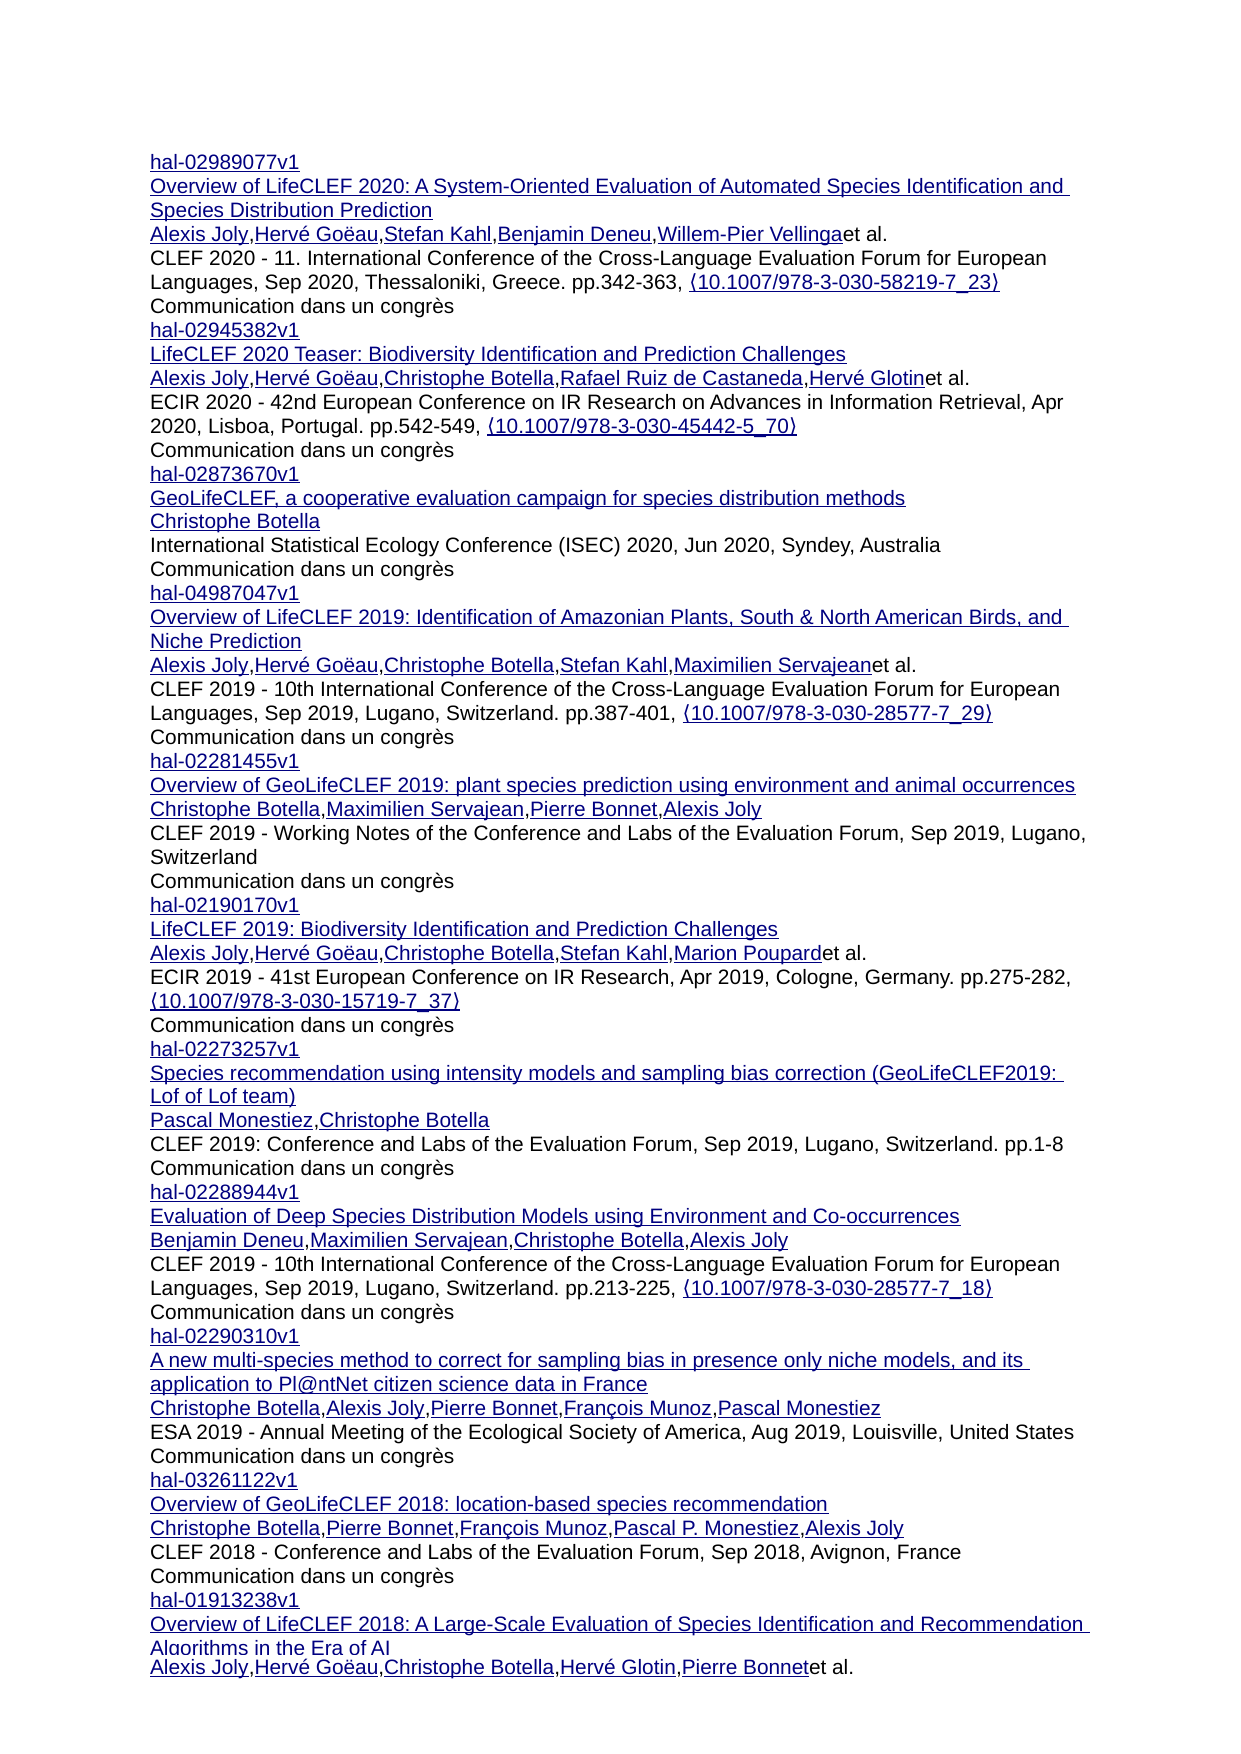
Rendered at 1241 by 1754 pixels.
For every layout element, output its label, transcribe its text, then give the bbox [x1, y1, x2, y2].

table_cell hal-02989077v1 [150, 150, 1090, 174]
table_cell Overview of GeoLifeCLEF 2019: plant species prediction using environment and animal occurrences Christophe Botella,Maximilien Servajean,Pierre Bonnet,Alexis Joly CLEF 2019 - Working Notes of the Conference and Labs of the Evaluation Forum, Sep 2019, Lugano, Switzerland Communication dans un congrès hal-02190170v1 [150, 773, 1090, 917]
table_cell Overview of GeoLifeCLEF 2018: location-based species recommendation Christophe Botella,Pierre Bonnet,François Munoz,Pascal P. Monestiez,Alexis Joly CLEF 2018 - Conference and Labs of the Evaluation Forum, Sep 2018, Avignon, France Communication dans un congrès hal-01913238v1 [150, 1492, 1090, 1611]
table_cell A new multi-species method to correct for sampling bias in presence only niche models, and its application to Pl@ntNet citizen science data in France Christophe Botella,Alexis Joly,Pierre Bonnet,François Munoz,Pascal Monestiez ESA 2019 - Annual Meeting of the Ecological Society of America, Aug 2019, Louisville, United States Communication dans un congrès hal-03261122v1 [150, 1348, 1090, 1492]
table_cell LifeCLEF 2020 Teaser: Biodiversity Identification and Prediction Challenges Alexis Joly,Hervé Goëau,Christophe Botella,Rafael Ruiz de Castaneda,Hervé Glotinet al. ECIR 2020 - 42nd European Conference on IR Research on Advances in Information Retrieval, Apr 2020, Lisboa, Portugal. pp.542-549, ⟨10.1007/978-3-030-45442-5_70⟩ Communication dans un congrès hal-02873670v1 [150, 342, 1090, 485]
table_cell Species recommendation using intensity models and sampling bias correction (GeoLifeCLEF2019: Lof of Lof team) Pascal Monestiez,Christophe Botella CLEF 2019: Conference and Labs of the Evaluation Forum, Sep 2019, Lugano, Switzerland. pp.1-8 Communication dans un congrès hal-02288944v1 [150, 1060, 1090, 1204]
table_cell Overview of LifeCLEF 2019: Identification of Amazonian Plants, South & North American Birds, and Niche Prediction Alexis Joly,Hervé Goëau,Christophe Botella,Stefan Kahl,Maximilien Servajeanet al. CLEF 2019 - 10th International Conference of the Cross-Language Evaluation Forum for European Languages, Sep 2019, Lugano, Switzerland. pp.387-401, ⟨10.1007/978-3-030-28577-7_29⟩ Communication dans un congrès hal-02281455v1 [150, 605, 1090, 773]
table_cell Evaluation of Deep Species Distribution Models using Environment and Co-occurrences Benjamin Deneu,Maximilien Servajean,Christophe Botella,Alexis Joly CLEF 2019 - 10th International Conference of the Cross-Language Evaluation Forum for European Languages, Sep 2019, Lugano, Switzerland. pp.213-225, ⟨10.1007/978-3-030-28577-7_18⟩ Communication dans un congrès hal-02290310v1 [150, 1204, 1090, 1348]
table_cell LifeCLEF 2019: Biodiversity Identification and Prediction Challenges Alexis Joly,Hervé Goëau,Christophe Botella,Stefan Kahl,Marion Poupardet al. ECIR 2019 - 41st European Conference on IR Research, Apr 2019, Cologne, Germany. pp.275-282, ⟨10.1007/978-3-030-15719-7_37⟩ Communication dans un congrès hal-02273257v1 [150, 917, 1090, 1060]
table_cell Overview of LifeCLEF 2020: A System-Oriented Evaluation of Automated Species Identification and Species Distribution Prediction Alexis Joly,Hervé Goëau,Stefan Kahl,Benjamin Deneu,Willem-Pier Vellingaet al. CLEF 2020 - 11. International Conference of the Cross-Language Evaluation Forum for European Languages, Sep 2020, Thessaloniki, Greece. pp.342-363, ⟨10.1007/978-3-030-58219-7_23⟩ Communication dans un congrès hal-02945382v1 [150, 174, 1090, 342]
table_cell GeoLifeCLEF, a cooperative evaluation campaign for species distribution methods Christophe Botella International Statistical Ecology Conference (ISEC) 2020, Jun 2020, Syndey, Australia Communication dans un congrès hal-04987047v1 [150, 485, 1090, 605]
table_cell Algorithms in the Era of AI Alexis Joly,Hervé Goëau,Christophe Botella,Hervé Glotin,Pierre Bonnetet al. [150, 1633, 1090, 1679]
table_cell Overview of LifeCLEF 2018: A Large-Scale Evaluation of Species Identification and Recommendation [150, 1611, 1090, 1632]
